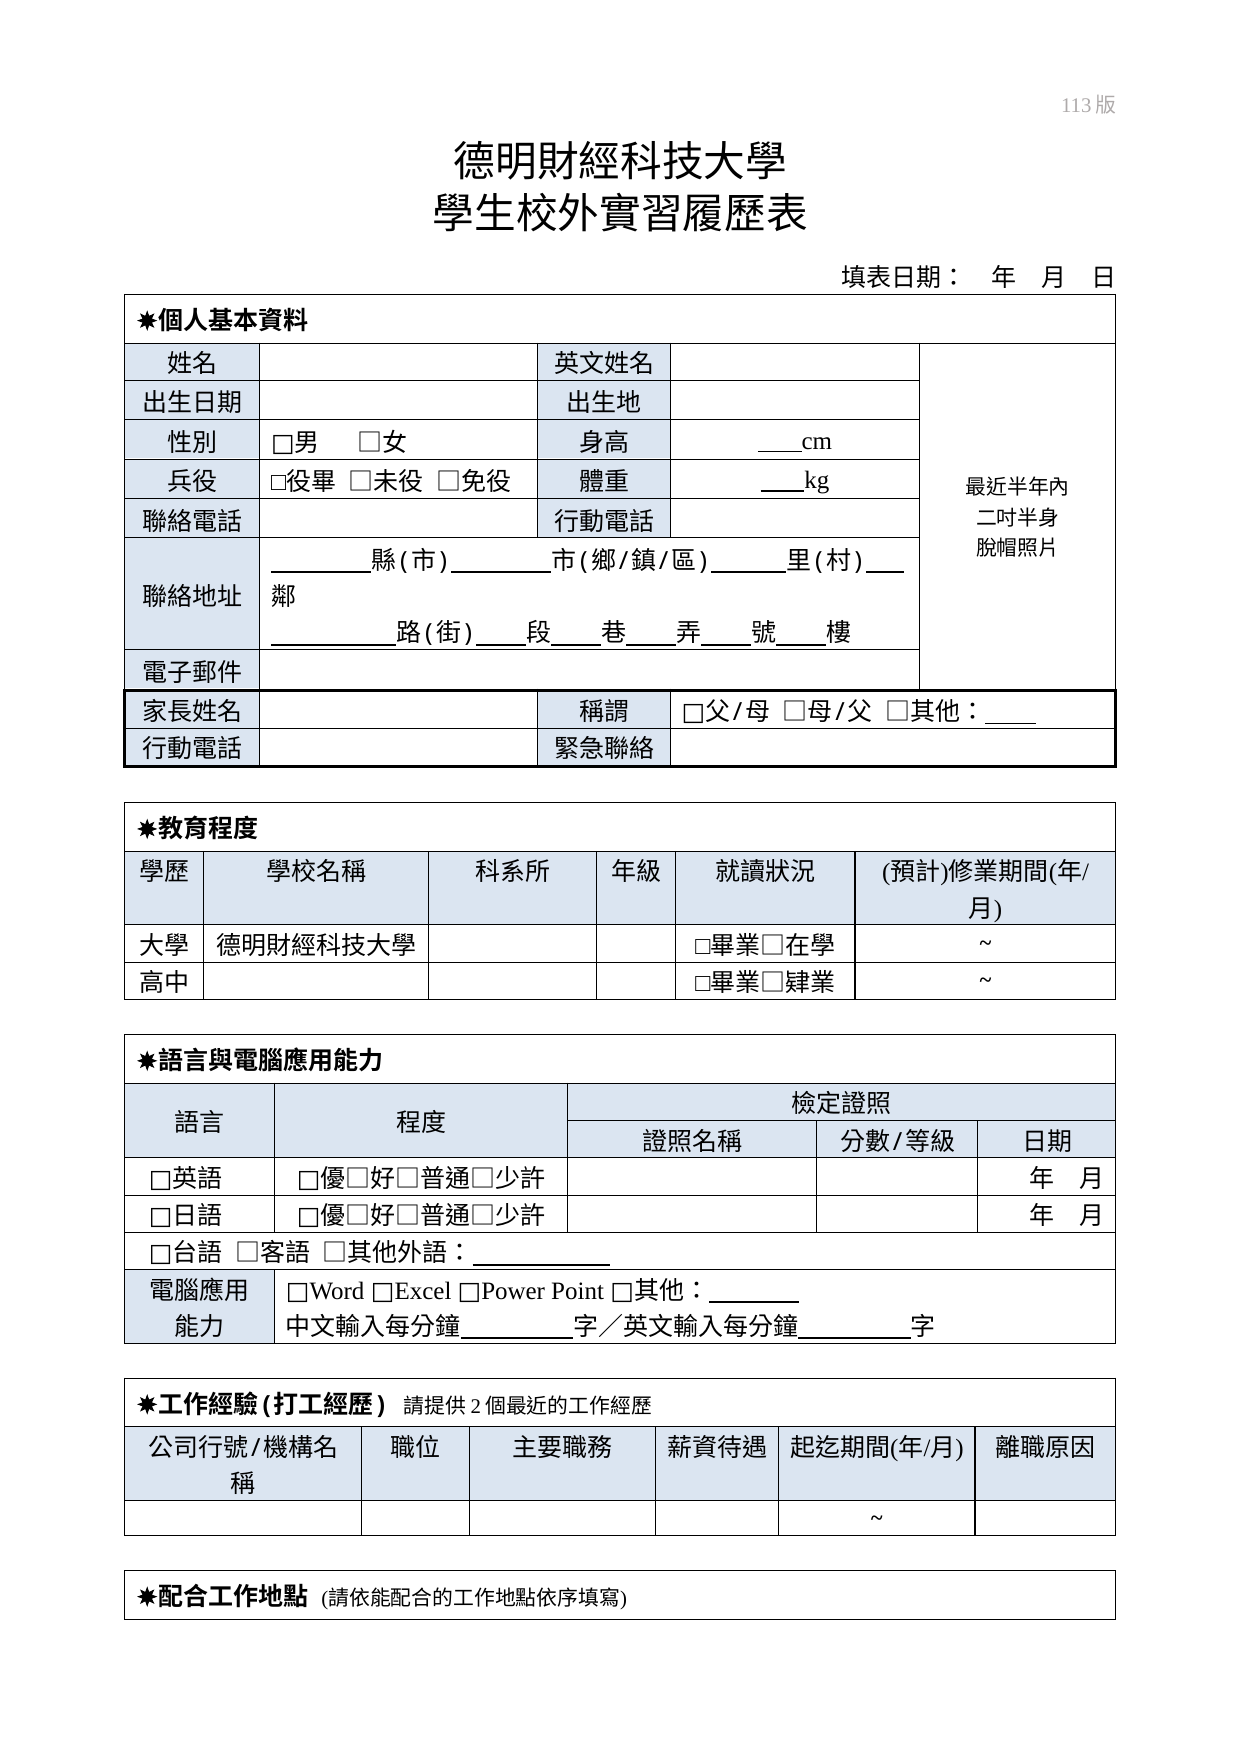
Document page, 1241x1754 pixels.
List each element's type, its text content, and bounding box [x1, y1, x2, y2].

table_cell 最近半年內 二吋半身 脫帽照片 [920, 344, 1115, 688]
table_cell □日語 [125, 1196, 274, 1232]
table_cell 體重 [538, 460, 670, 498]
text 學生校外實習履歷表 [124, 187, 1116, 239]
table_cell [260, 729, 537, 765]
table_cell 家長姓名 [126, 692, 259, 728]
table_header 工作經驗(打工經歷) 請提供2個最近的工作經歷 [125, 1379, 1115, 1426]
table_cell [671, 729, 1114, 765]
table_cell 縣(市) 市(鄉/鎮/區) 里(村) 鄰 路(街) 段 巷 弄 號 樓 [260, 538, 919, 649]
table_cell [976, 1501, 1115, 1535]
table_cell [429, 925, 596, 962]
table_cell 公司行號/機構名稱 [125, 1427, 361, 1500]
table_cell 年 月 [978, 1196, 1115, 1232]
table_cell 稱謂 [538, 692, 670, 728]
table_cell 學校名稱 [204, 852, 428, 924]
table_cell 語言 [125, 1084, 274, 1157]
table_cell 科系所 [429, 852, 596, 924]
table_cell [204, 963, 428, 999]
table_cell 年 月 [978, 1158, 1115, 1194]
table_header 個人基本資料 [125, 295, 1115, 342]
table_cell [568, 1158, 816, 1194]
table_cell 高中 [125, 963, 203, 999]
table_cell □英語 [125, 1158, 274, 1194]
table_cell [470, 1501, 655, 1535]
table_cell 學歷 [125, 852, 203, 924]
table_cell ~ [779, 1501, 974, 1535]
text 德明財經科技大學 [124, 135, 1116, 187]
table_cell 電子郵件 [125, 650, 259, 688]
table_cell 主要職務 [470, 1427, 655, 1500]
table_header 配合工作地點 (請依能配合的工作地點依序填寫) [125, 1571, 1115, 1618]
table_cell 大學 [125, 925, 203, 962]
table_cell □畢業□肄業 [676, 963, 854, 999]
table_cell □男 □女 [260, 420, 537, 458]
table_cell [671, 381, 919, 419]
table_cell [817, 1158, 977, 1194]
table_cell 英文姓名 [538, 344, 670, 380]
table_cell [597, 963, 675, 999]
table_cell 就讀狀況 [676, 852, 854, 924]
table_header 語言與電腦應用能力 [125, 1035, 1115, 1083]
table_cell [260, 499, 537, 537]
table_cell □台語 □客語 □其他外語： [125, 1233, 1115, 1269]
table_cell 德明財經科技大學 [204, 925, 428, 962]
table_cell 起迄期間(年/月) [779, 1427, 974, 1500]
table_cell ~ [856, 963, 1115, 999]
table_cell 檢定證照 [568, 1084, 1115, 1120]
table_cell 出生日期 [125, 381, 259, 419]
table_cell [671, 499, 919, 537]
table_cell 日期 [978, 1121, 1115, 1157]
table_cell cm [671, 420, 919, 458]
table_cell 緊急聯絡 [538, 729, 670, 765]
table_cell 年級 [597, 852, 675, 924]
table_cell 身高 [538, 420, 670, 458]
table_cell □役畢 □未役 □免役 [260, 460, 537, 498]
table_cell 電腦應用 能力 [125, 1270, 274, 1343]
table_cell 分數/等級 [817, 1121, 977, 1157]
table_cell [817, 1196, 977, 1232]
table_cell (預計)修業期間(年/月) [856, 852, 1115, 924]
table_cell 姓名 [125, 344, 259, 380]
table_cell □Word □Excel □Power Point □其他： 中文輸入每分鐘 字／英文輸入每分鐘 字 [275, 1270, 1115, 1343]
table_cell 出生地 [538, 381, 670, 419]
table_cell [260, 344, 537, 380]
table_cell [568, 1196, 816, 1232]
table_cell [597, 925, 675, 962]
table_cell 職位 [362, 1427, 469, 1500]
table_cell 兵役 [125, 460, 259, 498]
table_cell 離職原因 [976, 1427, 1115, 1500]
table_cell 行動電話 [126, 729, 259, 765]
table_cell [656, 1501, 778, 1535]
table_cell kg [671, 460, 919, 498]
table_cell [125, 1501, 361, 1535]
table_cell [429, 963, 596, 999]
table_cell 性別 [125, 420, 259, 458]
table_cell 證照名稱 [568, 1121, 816, 1157]
table_cell 薪資待遇 [656, 1427, 778, 1500]
table_cell 程度 [275, 1084, 567, 1157]
table_header 教育程度 [125, 803, 1115, 851]
table_cell □優□好□普通□少許 [275, 1158, 567, 1194]
text 填表日期： 年 月 日 [124, 258, 1116, 294]
table_cell □優□好□普通□少許 [275, 1196, 567, 1232]
table_cell 聯絡電話 [125, 499, 259, 537]
table_cell ~ [856, 925, 1115, 962]
table_cell □畢業□在學 [676, 925, 854, 962]
table_cell [671, 344, 919, 380]
table_cell 行動電話 [538, 499, 670, 537]
table_cell [260, 692, 537, 728]
table_cell □父/母 □母/父 □其他： [671, 692, 1114, 728]
table_cell 聯絡地址 [125, 538, 259, 649]
table_cell [362, 1501, 469, 1535]
table_cell [260, 650, 919, 688]
table_cell [260, 381, 537, 419]
